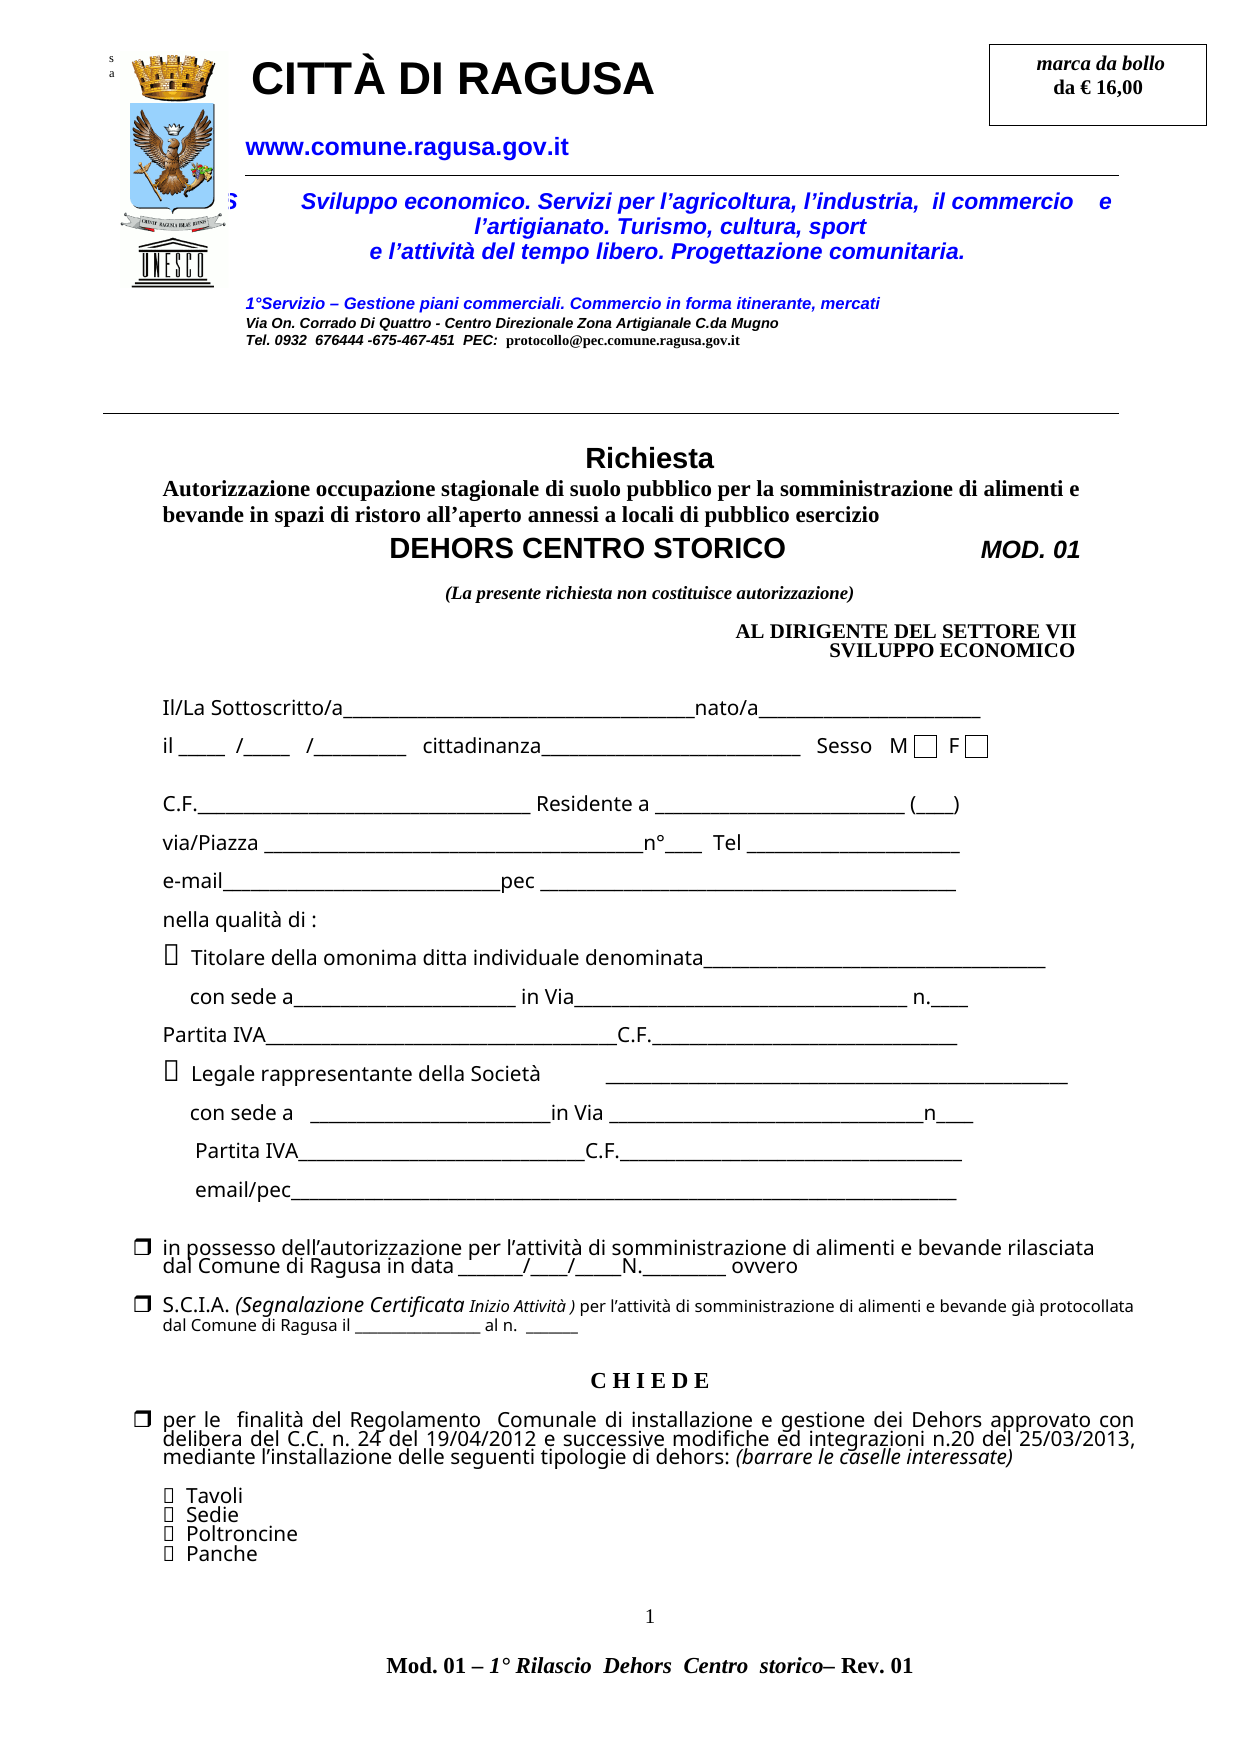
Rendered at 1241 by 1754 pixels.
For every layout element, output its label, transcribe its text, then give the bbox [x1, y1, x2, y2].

text  Sedie [162, 1508, 1137, 1526]
text  Tavoli [162, 1488, 1137, 1507]
text C.F.____________________________________ Residente a ___________________________ (____) [162, 797, 1137, 815]
text con sede a __________________________in Via __________________________________n____ [162, 1105, 1137, 1124]
text Il/La Sottoscritto/a______________________________________nato/a________________________ [162, 700, 1137, 719]
text Richiesta [162, 441, 1137, 474]
list per le finalità del Regolamento Comunale di installazione e gestione dei Dehors approvato con delibera del C.C. n. 24 del 19/04/2012 e successive modifiche ed integrazioni n.20 del 25/03/2013, mediante l’installazione delle seguenti tipologie di dehors: (barrare le caselle interessate) [132, 1412, 1137, 1468]
text  Titolare della omonima ditta individuale denominata_____________________________________ [162, 951, 1137, 969]
picture [120, 51, 229, 288]
text nella qualità di : [162, 912, 1137, 931]
text Partita IVA______________________________________C.F._________________________________ [162, 1028, 1137, 1047]
text  Legale rappresentante della Società __________________________________________________ [162, 1066, 1137, 1085]
text DEHORS CENTRO STORICO MOD. 01 [162, 531, 1137, 565]
text il _____ /_____ /__________ cittadinanza____________________________ Sesso M [162, 739, 914, 758]
text via/Piazza _________________________________________n°____ Tel _______________________ [162, 835, 1137, 854]
text con sede a________________________ in Via____________________________________ n.____ [162, 989, 1137, 1008]
text SVILUPPO ECONOMICO [162, 642, 1137, 661]
text AL DIRIGENTE DEL SETTORE VII [162, 623, 1137, 642]
text Partita IVA_______________________________C.F._____________________________________ [162, 1143, 1137, 1162]
list in possesso dell’autorizzazione per l’attività di somministrazione di alimenti e bevande rilasciata dal Comune di Ragusa in data _______/____/_____N._________ ovvero [132, 1240, 1137, 1277]
list S.C.I.A. (Segnalazione Certificata Inizio Attività ) per l’attività di somministrazione di alimenti e bevande già protocollata dal Comune di Ragusa il _________________ al n. _______ [132, 1297, 1137, 1335]
text  Poltroncine [162, 1527, 1137, 1546]
text email/pec________________________________________________________________________ [162, 1182, 1137, 1201]
text F [937, 739, 965, 758]
text (La presente richiesta non costituisce autorizzazione) [162, 585, 1137, 603]
text  Panche [162, 1546, 1137, 1565]
text [988, 739, 1137, 758]
text Autorizzazione occupazione stagionale di suolo pubblico per la somministrazione di alimenti e bevande in spazi di ristoro all’aperto annessi a locali di pubblico esercizio [162, 474, 1137, 527]
text e-mail______________________________pec _____________________________________________ [162, 874, 1137, 892]
text C H I E D E [162, 1374, 1137, 1392]
